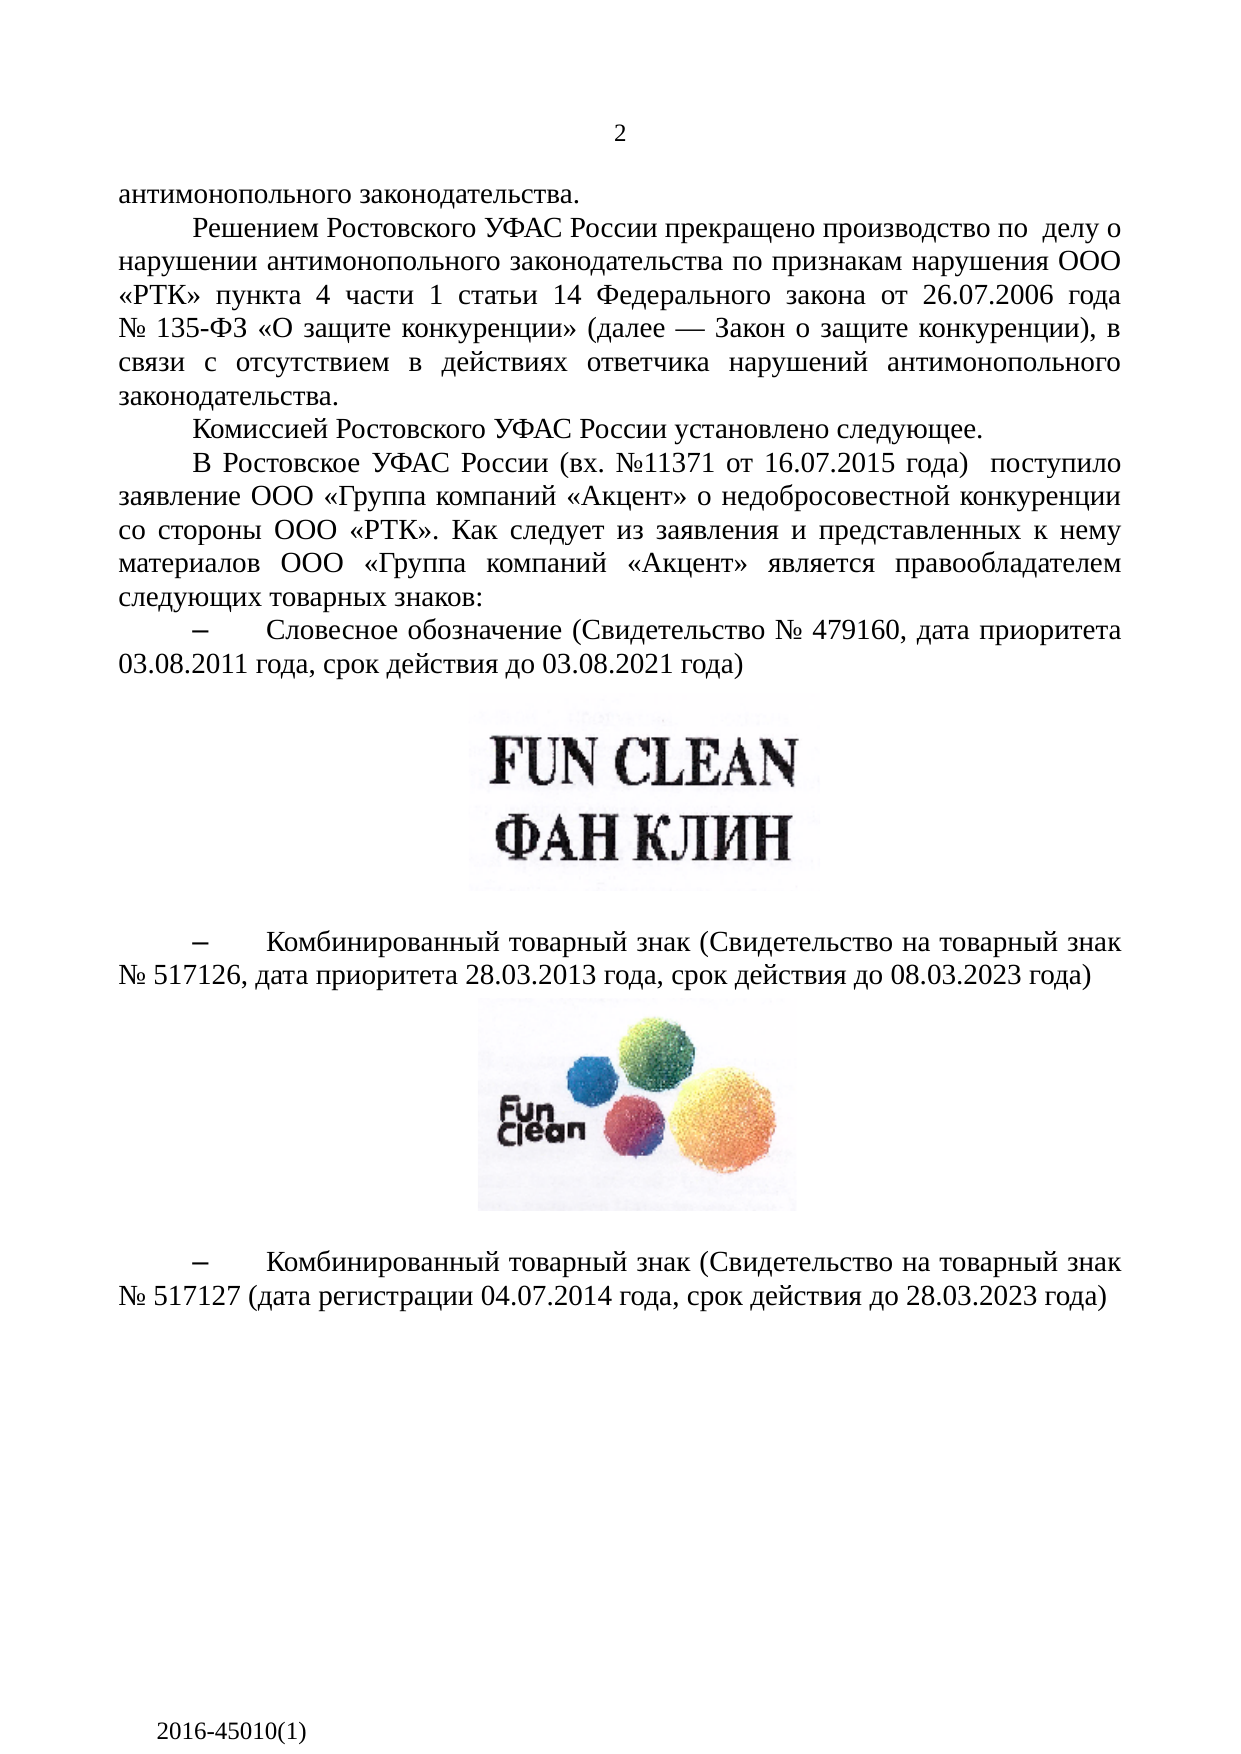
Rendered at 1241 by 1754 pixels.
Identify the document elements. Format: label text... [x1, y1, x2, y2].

text антимонопольного законодательства. [118, 176, 1122, 210]
text Комиссией Ростовского УФАС России установлено следующее. [118, 411, 1122, 445]
list Словесное обозначение (Свидетельство № 479160, дата приоритета 03.08.2011 года, срок действия до 03.08.2021 года) [118, 612, 1122, 679]
text В Ростовское УФАС России (вх. №11371 от 16.07.2015 года) поступило заявление ООО «Группа компаний «Акцент» о недобросовестной конкуренции со стороны ООО «РТК». Как следует из заявления и представленных к нему материалов ООО «Группа компаний «Акцент» является правообладателем следующих товарных знаков: [118, 445, 1122, 612]
list Комбинированный товарный знак (Свидетельство на товарный знак № 517127 (дата регистрации 04.07.2014 года, срок действия до 28.03.2023 года) [118, 1244, 1122, 1312]
text Решением Ростовского УФАС России прекращено производство по делу о нарушении антимонопольного законодательства по признакам нарушения ООО «РТК» пункта 4 части 1 статьи 14 Федерального закона от 26.07.2006 года № 135-ФЗ «О защите конкуренции» (далее — Закон о защите конкуренции), в связи с отсутствием в действиях ответчика нарушений антимонопольного законодательства. [118, 210, 1122, 411]
list Комбинированный товарный знак (Свидетельство на товарный знак № 517126, дата приоритета 28.03.2013 года, срок действия до 08.03.2023 года) [118, 924, 1122, 991]
